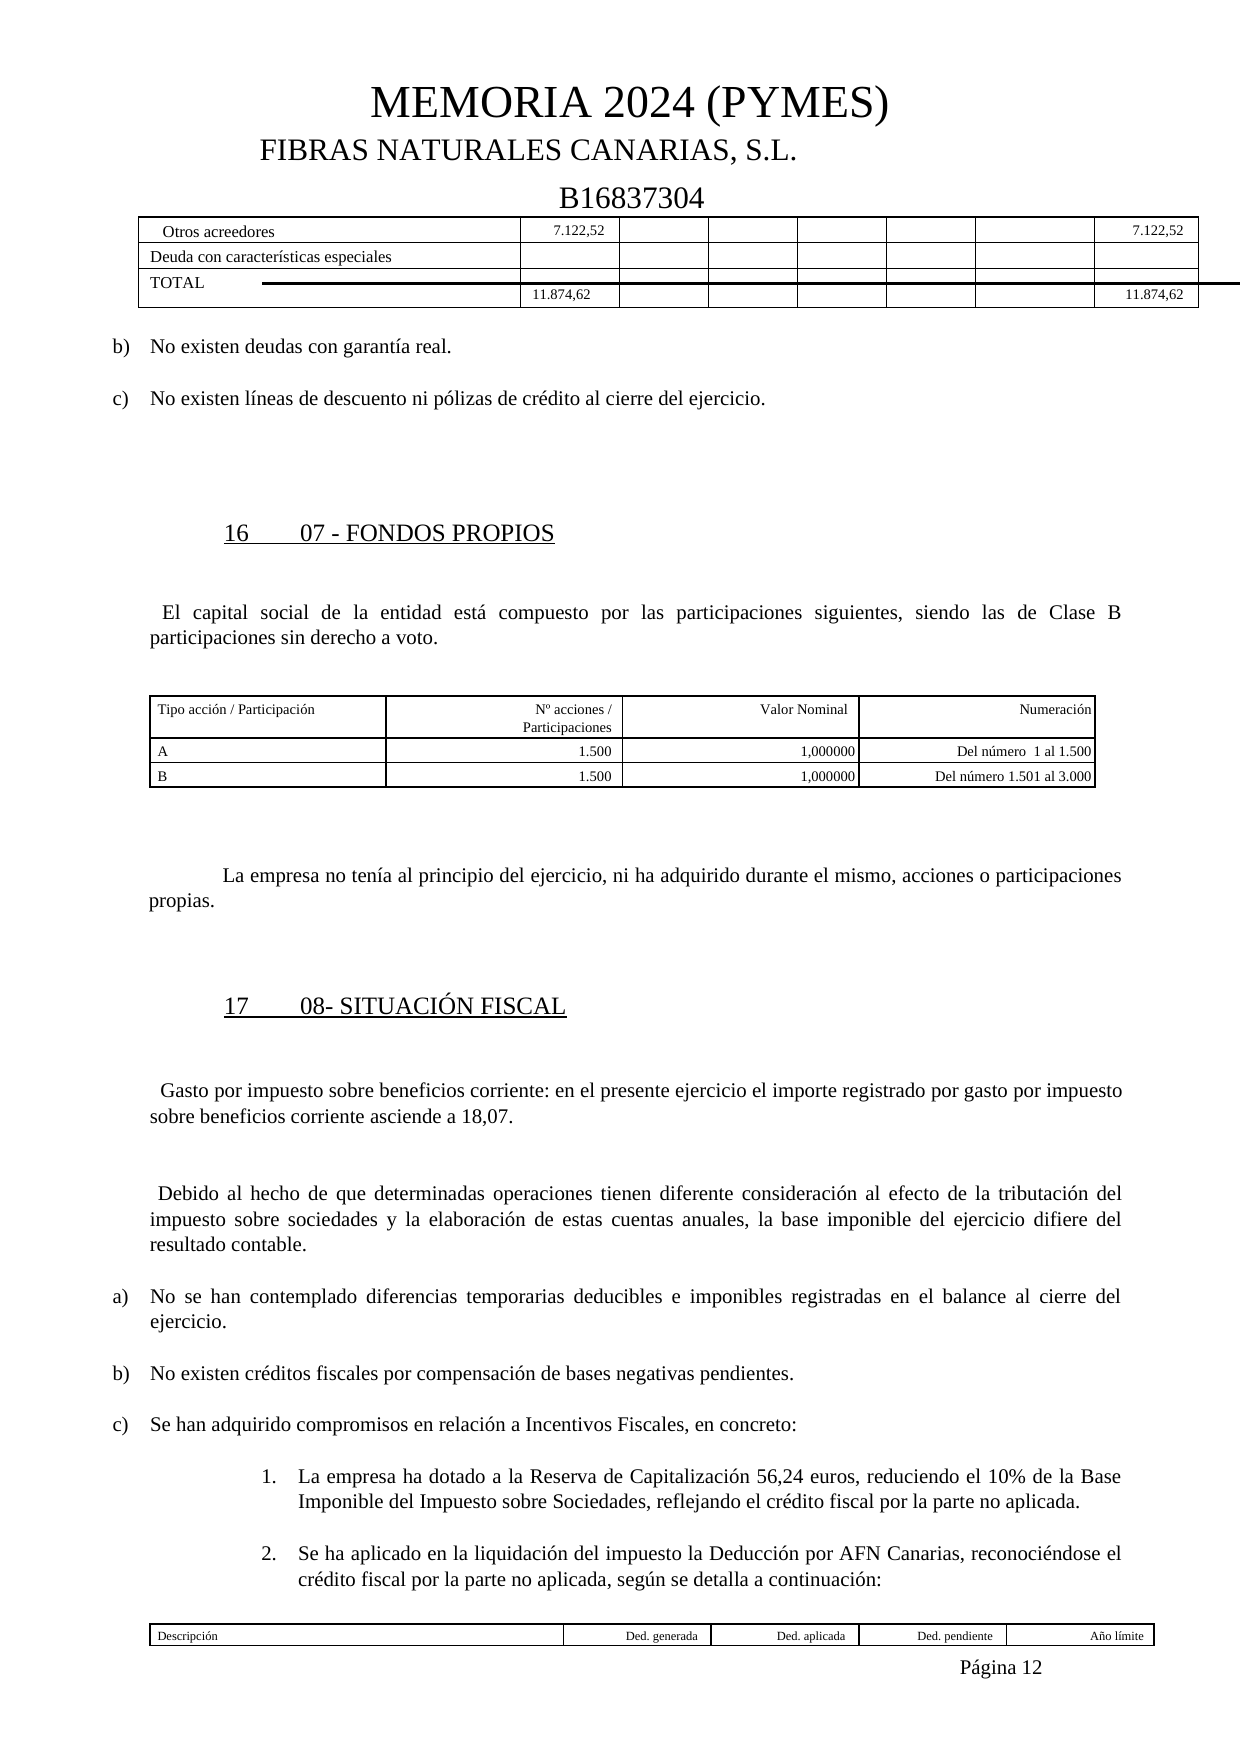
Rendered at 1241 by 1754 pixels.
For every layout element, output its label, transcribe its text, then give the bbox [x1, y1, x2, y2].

table_header Año límite [1007, 1625, 1153, 1645]
table_cell B [151, 763, 385, 786]
list No se han contemplado diferencias temporarias deducibles e imponibles registradas en el balance al cierre del ejercicio. [112, 1284, 1123, 1333]
table_cell [976, 218, 1094, 242]
table_cell Otros acreedores [139, 218, 520, 242]
table_cell [798, 243, 886, 268]
table_cell Del número 1.501 al 3.000 [860, 763, 1094, 786]
table_cell [620, 269, 708, 282]
table_cell [1095, 269, 1198, 282]
list La empresa ha dotado a la Reserva de Capitalización 56,24 euros, reduciendo el 10% de la Base Imponible del Impuesto sobre Sociedades, reflejando el crédito fiscal por la parte no aplicada. [261, 1464, 1123, 1513]
table_cell [798, 218, 886, 242]
table_cell 1.500 [387, 739, 622, 762]
table_cell TOTAL [139, 269, 520, 307]
text Debido al hecho de que determinadas operaciones tienen diferente consideración al efecto de la tributación del impuesto sobre sociedades y la elaboración de estas cuentas anuales, la base imponible del ejercicio difiere del resultado contable. [149, 1181, 1123, 1256]
table_cell 1.500 [387, 763, 622, 786]
text La empresa no tenía al principio del ejercicio, ni ha adquirido durante el mismo, acciones o participaciones propias. [148, 863, 1123, 912]
list No existen líneas de descuento ni pólizas de crédito al cierre del ejercicio. [112, 385, 1123, 409]
text Gasto por impuesto sobre beneficios corriente: en el presente ejercicio el importe registrado por gasto por impuesto sobre beneficios corriente asciende a 18,07. [149, 1078, 1123, 1128]
table_cell [798, 285, 886, 307]
table_header Ded. generada [564, 1625, 710, 1645]
table_cell 11.874,62 [521, 285, 619, 307]
table_header Ded. pendiente [860, 1625, 1006, 1645]
table_header Nº acciones / Participaciones [387, 697, 622, 737]
table_header Tipo acción / Participación [151, 697, 385, 737]
table_cell [887, 218, 975, 242]
table_cell [709, 269, 797, 282]
table_cell 7.122,52 [1095, 218, 1198, 242]
table_cell [620, 218, 708, 242]
table_cell A [151, 739, 385, 762]
subtitle 07 - FONDOS PROPIOS [224, 518, 1155, 547]
table_cell [887, 285, 975, 307]
table_cell [976, 285, 1094, 307]
table_cell 11.874,62 [1095, 285, 1198, 307]
text El capital social de la entidad está compuesto por las participaciones siguientes, siendo las de Clase B participaciones sin derecho a voto. [149, 600, 1123, 649]
table_cell [887, 243, 975, 268]
table_cell Del número 1 al 1.500 [860, 739, 1094, 762]
list Se han adquirido compromisos en relación a Incentivos Fiscales, en concreto: [112, 1412, 1123, 1436]
list Se ha aplicado en la liquidación del impuesto la Deducción por AFN Canarias, reconociéndose el crédito fiscal por la parte no aplicada, según se detalla a continuación: [261, 1541, 1123, 1591]
list No existen deudas con garantía real. [112, 334, 1123, 358]
table_header Valor Nominal [623, 697, 858, 737]
table_cell [521, 243, 619, 268]
table_cell [620, 243, 708, 268]
table_cell 1,000000 [623, 763, 858, 786]
table_cell [976, 269, 1094, 282]
table_cell [709, 285, 797, 307]
table_cell [521, 269, 619, 282]
table_cell [887, 269, 975, 282]
table_cell [620, 285, 708, 307]
table_cell [798, 269, 886, 282]
list No existen créditos fiscales por compensación de bases negativas pendientes. [112, 1361, 1123, 1385]
table_header Numeración [860, 697, 1094, 737]
subtitle 08- SITUACIÓN FISCAL [224, 991, 1155, 1020]
table_cell [976, 243, 1094, 268]
table_cell 1,000000 [623, 739, 858, 762]
table_header Ded. aplicada [712, 1625, 858, 1645]
table_cell [1095, 243, 1198, 268]
table_cell 7.122,52 [521, 218, 619, 242]
table_cell [709, 243, 797, 268]
table_cell Deuda con características especiales [139, 243, 520, 268]
table_header Descripción [151, 1625, 563, 1645]
table_cell [709, 218, 797, 242]
